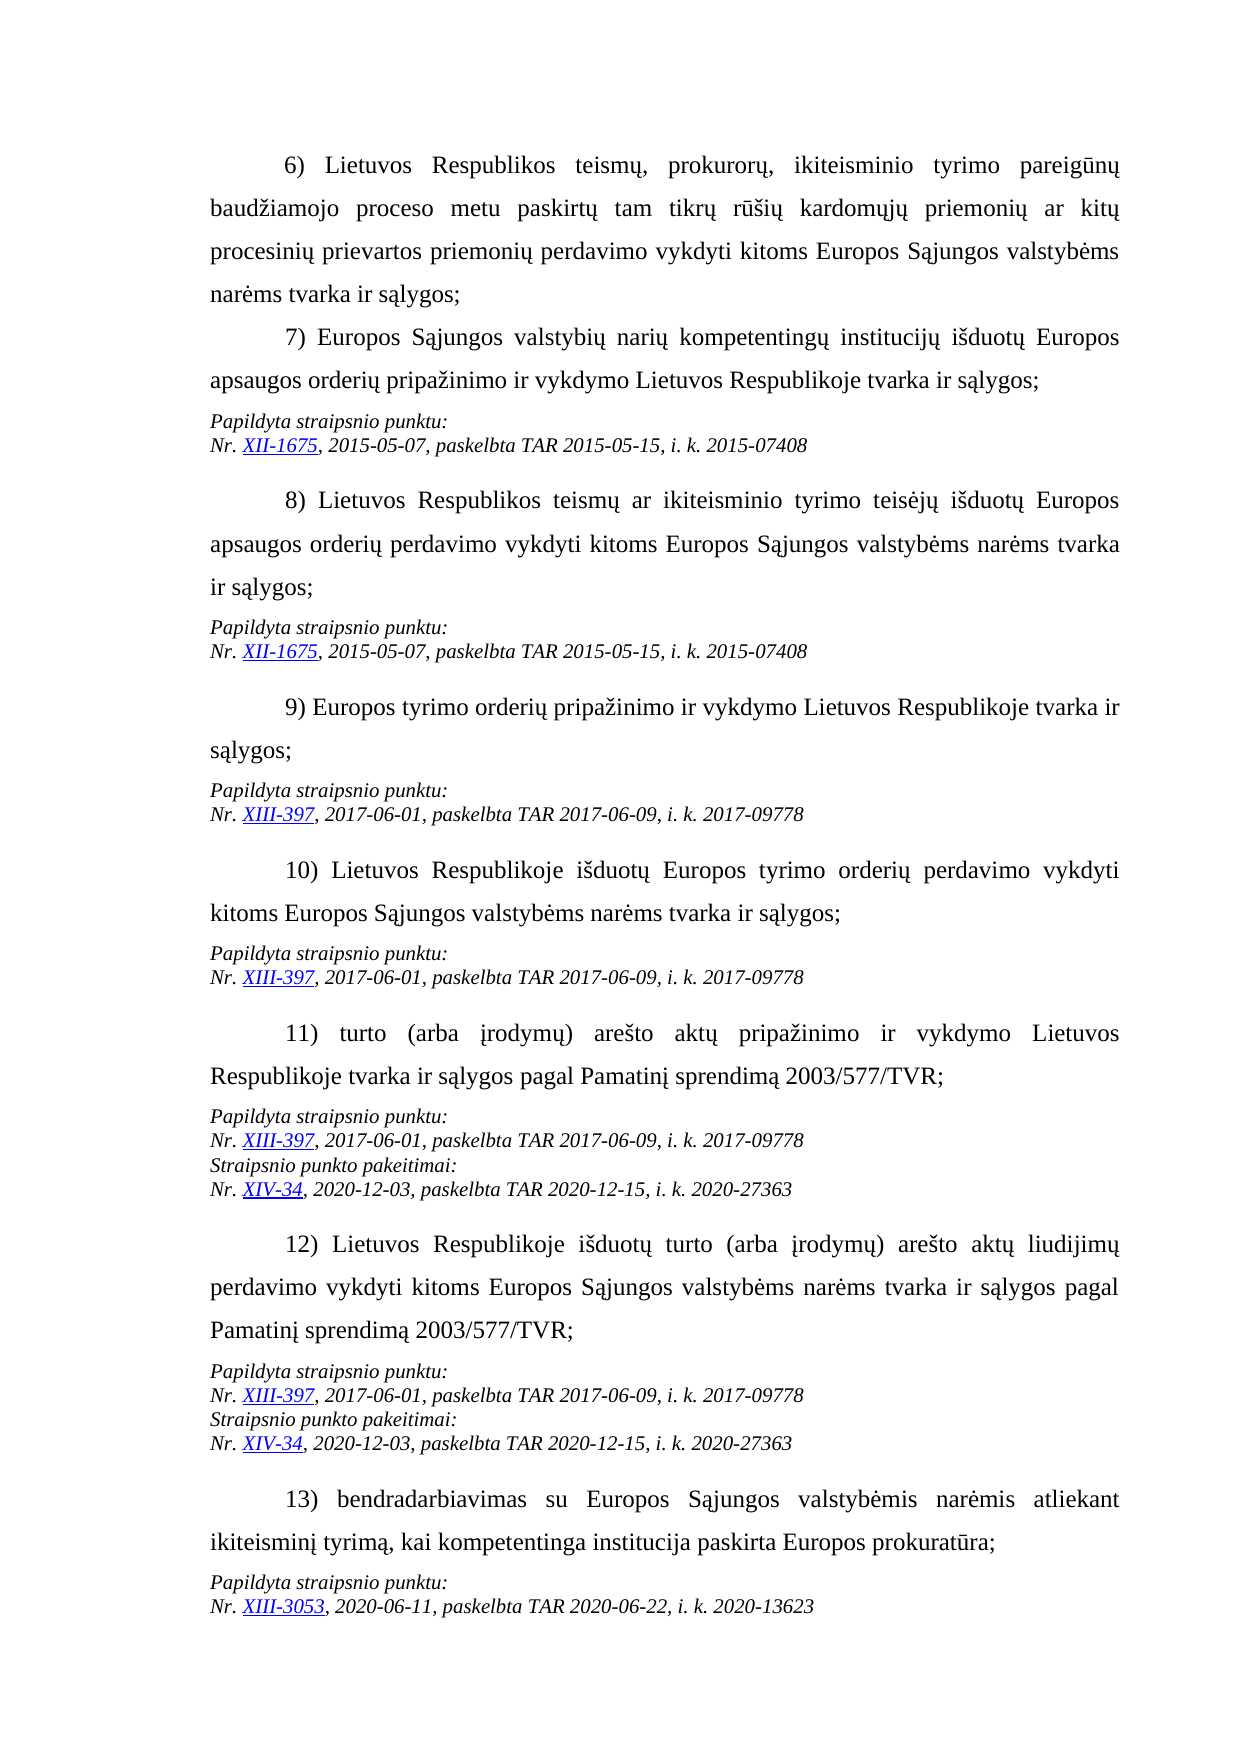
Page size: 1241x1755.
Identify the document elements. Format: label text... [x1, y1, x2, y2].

text Papildyta straipsnio punktu: [210, 778, 1120, 802]
text 10) Lietuvos Respublikoje išduotų Europos tyrimo orderių perdavimo vykdyti kitoms Europos Sąjungos valstybėms narėms tvarka ir sąlygos; [210, 855, 1120, 927]
text Papildyta straipsnio punktu: [210, 1359, 1120, 1383]
text Nr. XII-1675, 2015-05-07, paskelbta TAR 2015-05-15, i. k. 2015-07408 [210, 433, 1120, 457]
text 6) Lietuvos Respublikos teismų, prokurorų, ikiteisminio tyrimo pareigūnų baudžiamojo proceso metu paskirtų tam tikrų rūšių kardomųjų priemonių ar kitų procesinių prievartos priemonių perdavimo vykdyti kitoms Europos Sąjungos valstybėms narėms tvarka ir sąlygos; [210, 150, 1120, 308]
text Nr. XIII-397, 2017-06-01, paskelbta TAR 2017-06-09, i. k. 2017-09778 [210, 1383, 1120, 1407]
text Straipsnio punkto pakeitimai: [210, 1152, 1120, 1177]
text 13) bendradarbiavimas su Europos Sąjungos valstybėmis narėmis atliekant ikiteisminį tyrimą, kai kompetentinga institucija paskirta Europos prokuratūra; [210, 1484, 1120, 1556]
text Nr. XIII-397, 2017-06-01, paskelbta TAR 2017-06-09, i. k. 2017-09778 [210, 802, 1120, 826]
text Papildyta straipsnio punktu: [210, 615, 1120, 639]
text Papildyta straipsnio punktu: [210, 1104, 1120, 1128]
text Nr. XIII-397, 2017-06-01, paskelbta TAR 2017-06-09, i. k. 2017-09778 [210, 965, 1120, 989]
text Papildyta straipsnio punktu: [210, 1570, 1120, 1594]
text 12) Lietuvos Respublikoje išduotų turto (arba įrodymų) arešto aktų liudijimų perdavimo vykdyti kitoms Europos Sąjungos valstybėms narėms tvarka ir sąlygos pagal Pamatinį sprendimą 2003/577/TVR; [210, 1229, 1120, 1344]
text 9) Europos tyrimo orderių pripažinimo ir vykdymo Lietuvos Respublikoje tvarka ir sąlygos; [210, 692, 1120, 764]
text Nr. XIII-397, 2017-06-01, paskelbta TAR 2017-06-09, i. k. 2017-09778 [210, 1128, 1120, 1152]
text Straipsnio punkto pakeitimai: [210, 1407, 1120, 1431]
text Papildyta straipsnio punktu: [210, 941, 1120, 965]
text Papildyta straipsnio punktu: [210, 409, 1120, 433]
text Nr. XIV-34, 2020-12-03, paskelbta TAR 2020-12-15, i. k. 2020-27363 [210, 1431, 1120, 1455]
text 8) Lietuvos Respublikos teismų ar ikiteisminio tyrimo teisėjų išduotų Europos apsaugos orderių perdavimo vykdyti kitoms Europos Sąjungos valstybėms narėms tvarka ir sąlygos; [210, 486, 1120, 601]
text 11) turto (arba įrodymų) arešto aktų pripažinimo ir vykdymo Lietuvos Respublikoje tvarka ir sąlygos pagal Pamatinį sprendimą 2003/577/TVR; [210, 1018, 1120, 1090]
text 7) Europos Sąjungos valstybių narių kompetentingų institucijų išduotų Europos apsaugos orderių pripažinimo ir vykdymo Lietuvos Respublikoje tvarka ir sąlygos; [210, 322, 1120, 394]
text Nr. XIV-34, 2020-12-03, paskelbta TAR 2020-12-15, i. k. 2020-27363 [210, 1177, 1120, 1201]
text Nr. XII-1675, 2015-05-07, paskelbta TAR 2015-05-15, i. k. 2015-07408 [210, 639, 1120, 663]
text Nr. XIII-3053, 2020-06-11, paskelbta TAR 2020-06-22, i. k. 2020-13623 [210, 1594, 1120, 1618]
